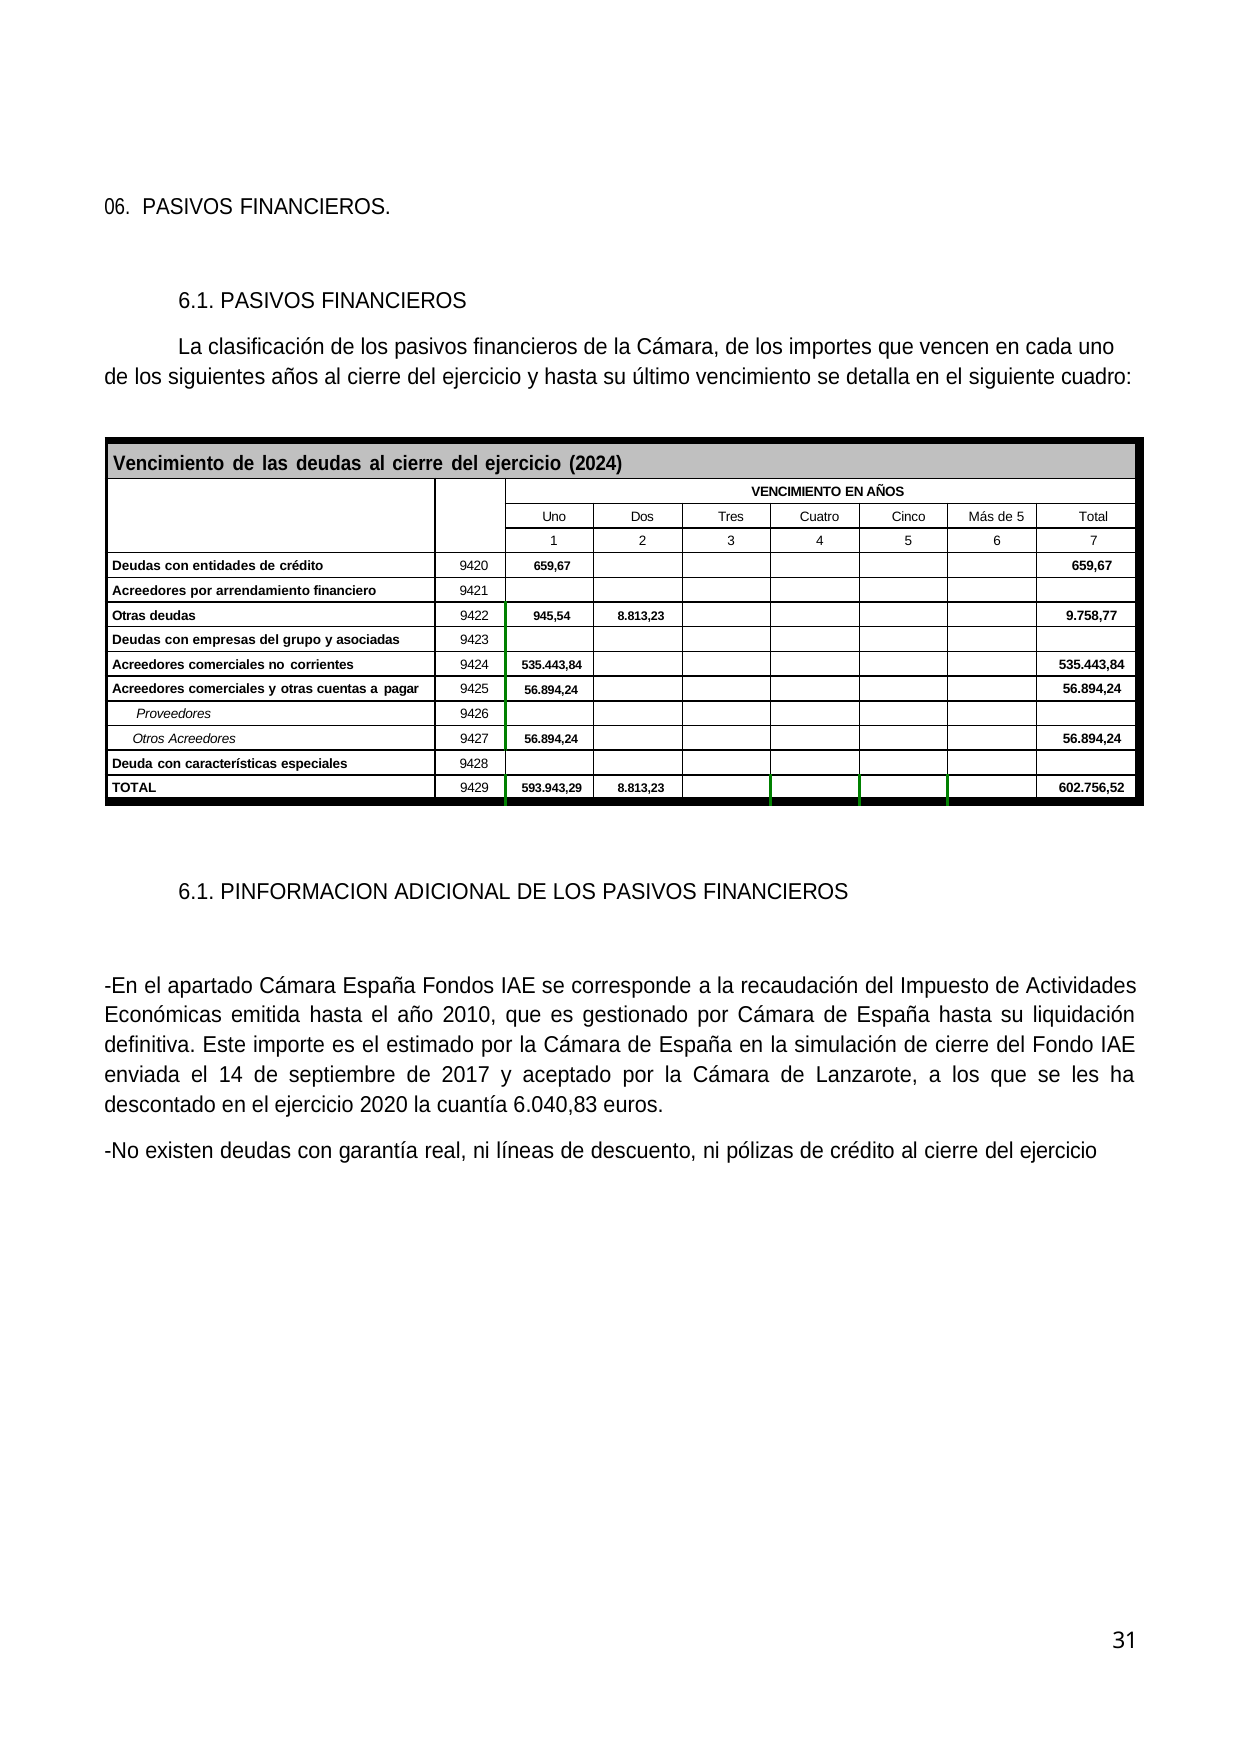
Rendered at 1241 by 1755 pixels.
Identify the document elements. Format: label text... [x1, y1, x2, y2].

table_cell VENCIMIENTO EN AÑOS [506, 479, 1135, 502]
table_cell [507, 627, 593, 651]
table_cell [860, 553, 947, 576]
text 6.1. PASIVOS FINANCIEROS [178, 287, 1196, 313]
table_cell 9423 [436, 627, 504, 651]
table_cell [683, 553, 770, 576]
table_cell [1037, 627, 1135, 651]
table_cell [948, 702, 1036, 724]
table_cell 56.894,24 [1037, 726, 1135, 749]
table_cell 1 [506, 529, 593, 552]
table_cell [771, 677, 859, 700]
table_cell 9424 [436, 652, 504, 675]
table_cell [948, 627, 1036, 651]
text La clasificación de los pasivos financieros de la Cámara, de los importes que vencen en cada uno de los siguientes años al cierre del ejercicio y hasta su último vencimiento se detalla en el siguiente cuadro: [104, 333, 1135, 389]
table_cell [860, 627, 947, 651]
text -En el apartado Cámara España Fondos IAE se corresponde a la recaudación del Impuesto de Actividades Económicas emitida hasta el año 2010, que es gestionado por Cámara de España hasta su liquidación definitiva. Este importe es el estimado por la Cámara de España en la simulación de cierre del Fondo IAE enviada el 14 de septiembre de 2017 y aceptado por la Cámara de Lanzarote, a los que se les ha descontado en el ejercicio 2020 la cuantía 6.040,83 euros. [104, 972, 1137, 1117]
table_cell 9426 [436, 702, 504, 724]
table_cell [771, 652, 859, 675]
table_cell 659,67 [1037, 553, 1135, 576]
table_cell [507, 702, 593, 724]
table_cell [949, 776, 1036, 797]
table_cell [436, 479, 505, 552]
table_cell 5 [860, 529, 947, 552]
table_cell [1037, 578, 1135, 601]
table_cell 535.443,84 [507, 652, 593, 675]
table_cell 9422 [436, 603, 504, 626]
table_cell Más de 5 [948, 504, 1036, 527]
table_cell [860, 677, 947, 700]
table_cell Acreedores comerciales y otras cuentas a pagar [108, 677, 434, 700]
table_cell 9428 [436, 751, 505, 774]
table_cell [860, 652, 947, 675]
table_cell [506, 578, 593, 601]
table_cell 56.894,24 [507, 677, 593, 700]
table_cell Dos [594, 504, 682, 527]
table_cell [948, 578, 1036, 601]
table_cell [948, 553, 1036, 576]
table_cell 4 [771, 529, 859, 552]
table_cell [594, 751, 682, 774]
table_cell Tres [683, 504, 770, 527]
table_cell Proveedores [108, 702, 434, 724]
table_cell [683, 627, 770, 651]
table_cell [594, 702, 682, 724]
table_cell [771, 627, 859, 651]
table_cell [860, 726, 947, 749]
list PASIVOS FINANCIEROS. [104, 193, 1196, 220]
table_cell [683, 726, 770, 749]
table_cell 535.443,84 [1037, 652, 1135, 675]
table_cell Deudas con entidades de crédito [108, 553, 434, 576]
table_cell Otros Acreedores [108, 726, 434, 749]
table_cell [683, 702, 770, 724]
table_cell Uno [506, 504, 593, 527]
table_cell [594, 652, 682, 675]
text -No existen deudas con garantía real, ni líneas de descuento, ni pólizas de crédito al cierre del ejercicio [104, 1137, 1196, 1163]
table_cell [683, 578, 770, 601]
table_cell [860, 578, 947, 601]
table_cell [948, 751, 1036, 774]
table_cell 7 [1037, 529, 1135, 552]
table_cell 659,67 [506, 553, 593, 576]
table_cell [771, 578, 859, 601]
table_cell Acreedores por arrendamiento financiero [108, 578, 434, 601]
table_cell [594, 553, 682, 576]
table_cell 8.813,23 [594, 776, 682, 797]
table_cell 9.758,77 [1037, 603, 1135, 626]
table_cell [594, 677, 682, 700]
table_cell 9420 [436, 553, 505, 576]
table_cell [1037, 751, 1135, 774]
table_cell [861, 776, 946, 797]
table_cell [108, 479, 434, 552]
table_cell [506, 751, 593, 774]
table_cell [771, 553, 859, 576]
table_cell [948, 652, 1036, 675]
table_cell [771, 603, 859, 626]
table_cell 602.756,52 [1037, 776, 1135, 797]
table_cell [683, 677, 770, 700]
table_cell [683, 751, 770, 774]
table_cell 8.813,23 [594, 603, 682, 626]
table_cell [948, 726, 1036, 749]
table_cell [948, 603, 1036, 626]
table_cell Total [1037, 504, 1135, 527]
table_cell 9429 [436, 776, 504, 797]
table_cell [594, 578, 682, 601]
table_cell 56.894,24 [507, 726, 593, 749]
table_cell 2 [594, 529, 682, 552]
table_cell Cuatro [771, 504, 859, 527]
table_cell [683, 776, 769, 797]
table_cell 9425 [436, 677, 504, 700]
table_cell [860, 603, 947, 626]
table_cell Cinco [860, 504, 947, 527]
table_cell Acreedores comerciales no corrientes [108, 652, 434, 675]
subtitle 6.1. PINFORMACION ADICIONAL DE LOS PASIVOS FINANCIEROS [178, 878, 1196, 905]
table_cell 3 [683, 529, 770, 552]
table_cell 9427 [436, 726, 504, 749]
table_header Vencimiento de las deudas al cierre del ejercicio (2024) [108, 444, 1135, 478]
table_cell Deuda con características especiales [108, 751, 434, 774]
table_cell [1037, 702, 1135, 724]
table_cell Deudas con empresas del grupo y asociadas [108, 627, 434, 651]
table_cell [860, 702, 947, 724]
table_cell TOTAL [108, 776, 434, 797]
table_cell [594, 726, 682, 749]
table_cell [772, 776, 858, 797]
table_cell 945,54 [507, 603, 593, 626]
table_cell Otras deudas [108, 603, 434, 626]
table_cell 6 [948, 529, 1036, 552]
table_cell [860, 751, 947, 774]
table_cell [771, 751, 859, 774]
table_cell 593.943,29 [507, 776, 593, 797]
table_cell [683, 603, 770, 626]
table_cell [948, 677, 1036, 700]
table_cell [594, 627, 682, 651]
table_cell [771, 702, 859, 724]
table_cell [771, 726, 859, 749]
table_cell 56.894,24 [1037, 677, 1135, 700]
table_cell [683, 652, 770, 675]
table_cell 9421 [436, 578, 505, 601]
